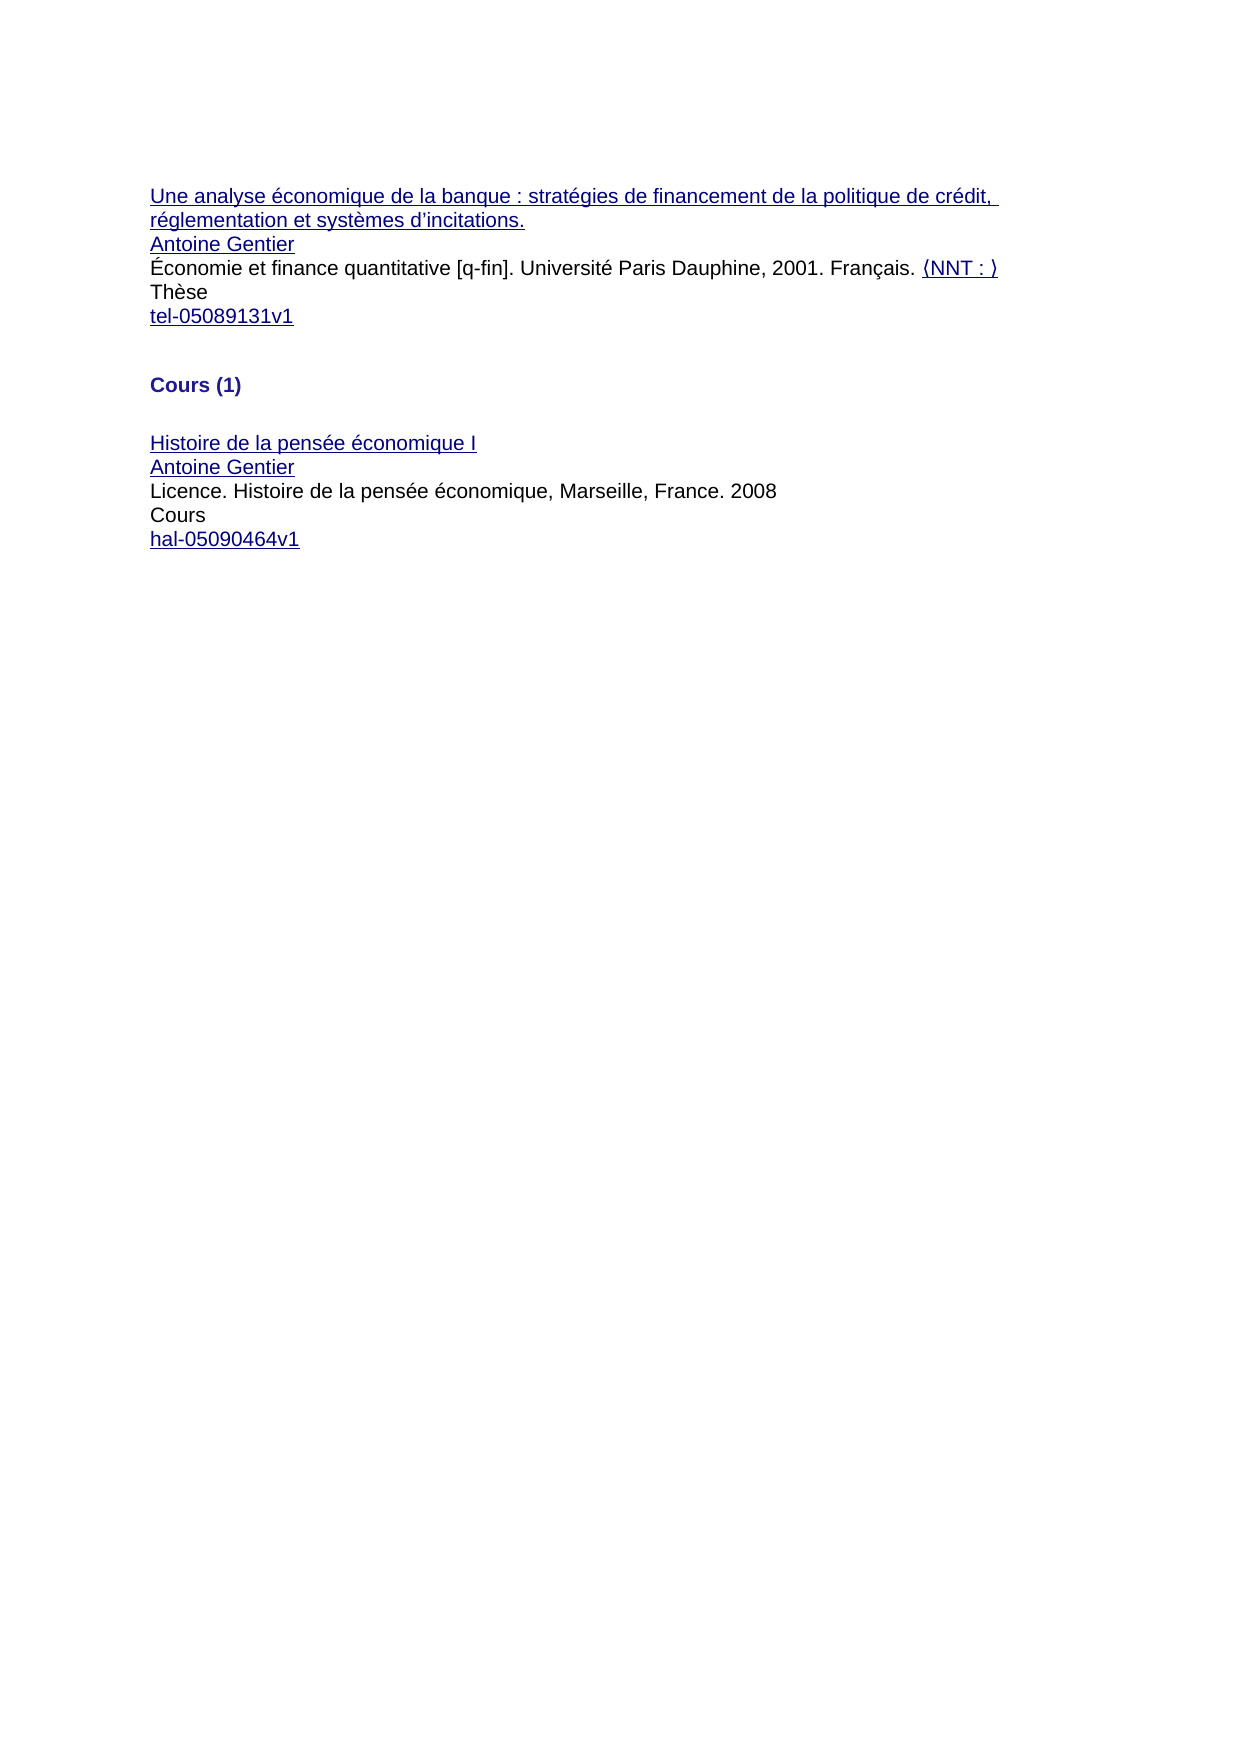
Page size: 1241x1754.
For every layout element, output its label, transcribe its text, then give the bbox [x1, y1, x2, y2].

table_header Histoire de la pensée économique I Antoine Gentier Licence. Histoire de la pensée économique, Marseille, France. 2008 Cours hal-05090464v1 [150, 431, 1090, 551]
table_header Une analyse économique de la banque : stratégies de financement de la politique de crédit, réglementation et systèmes d’incitations. Antoine Gentier Économie et finance quantitative [q-fin]. Université Paris Dauphine, 2001. Français. ⟨NNT : ⟩ Thèse tel-05089131v1 [150, 184, 1090, 328]
subtitle Cours (1) [150, 373, 1090, 397]
